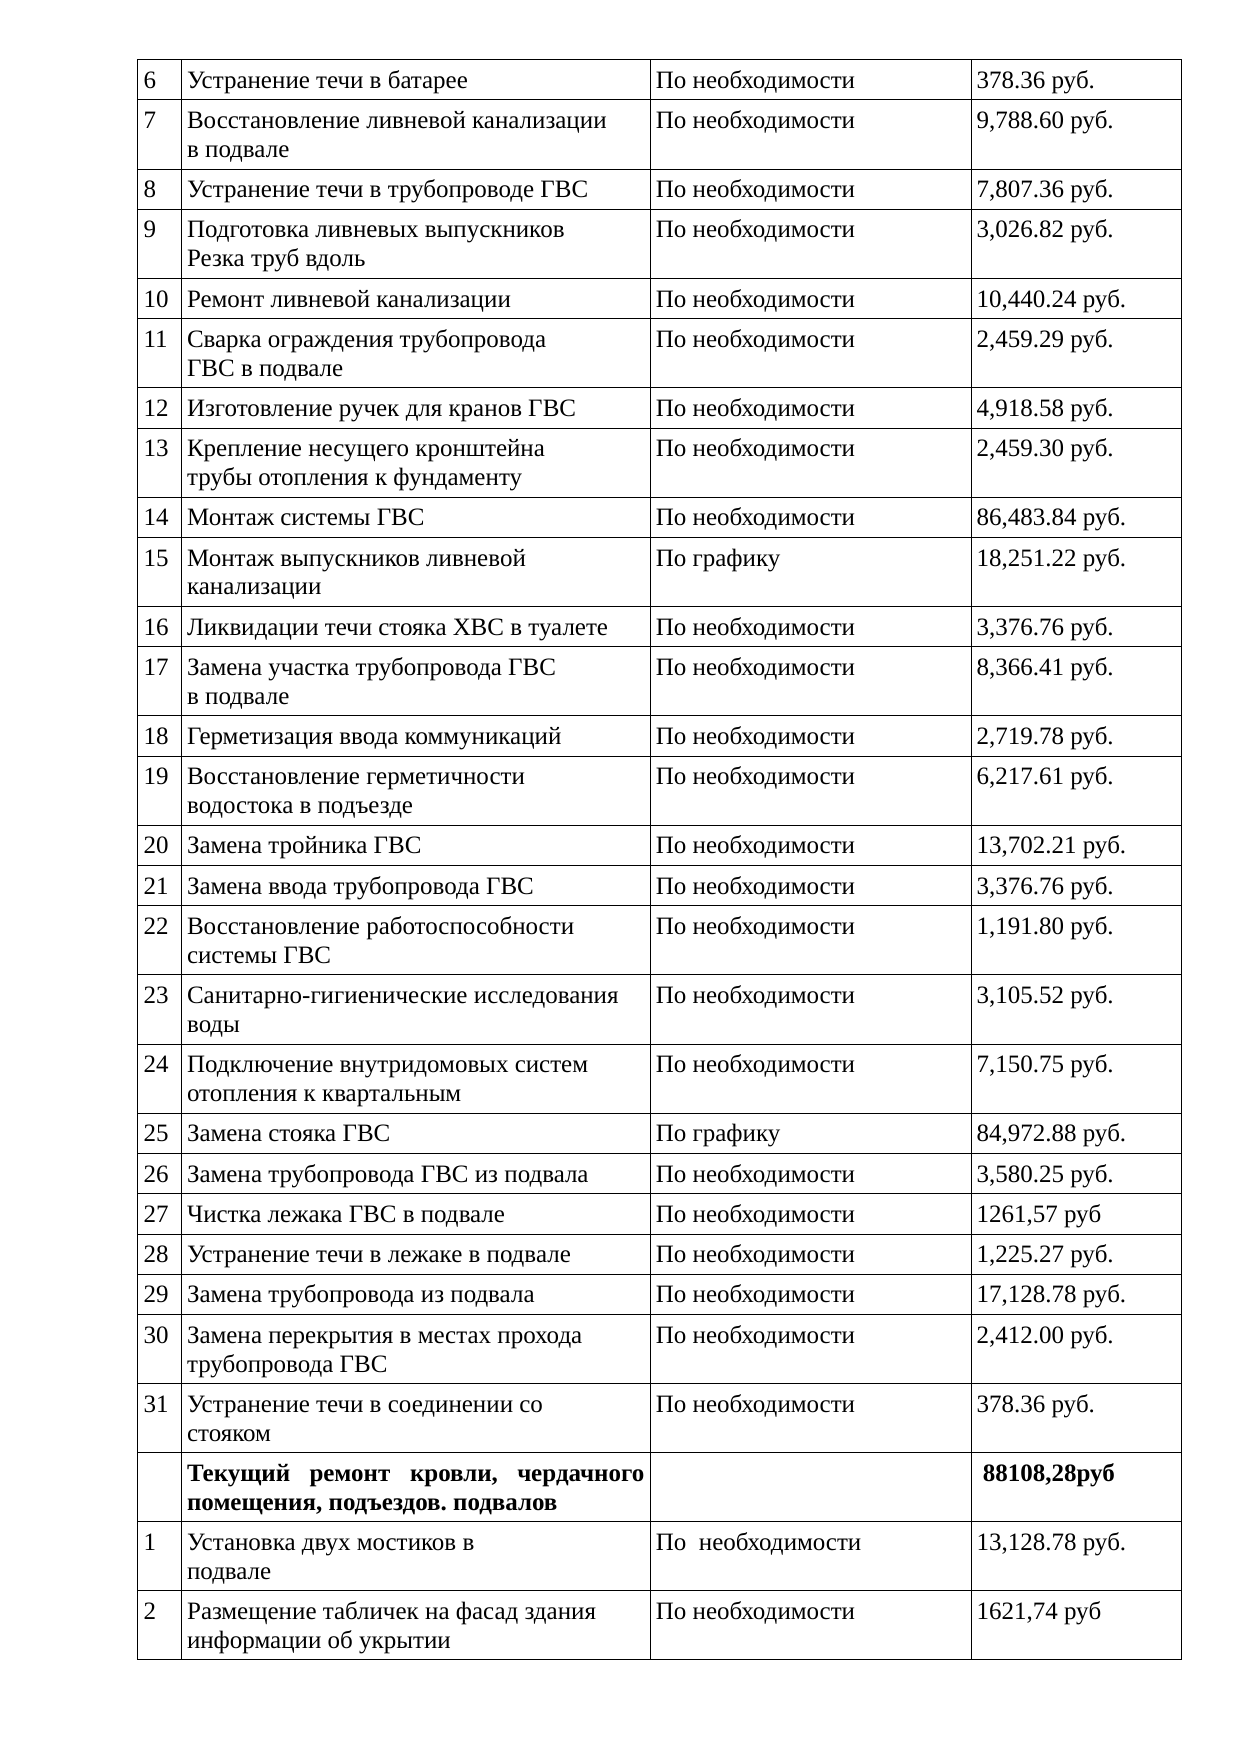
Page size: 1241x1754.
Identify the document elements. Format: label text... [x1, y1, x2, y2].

table_cell 11 [138, 319, 181, 387]
table_cell Устранение течи в трубопроводе ГВС [182, 170, 650, 209]
table_cell 10 440,24 руб. [972, 279, 1181, 318]
table_cell По необходимости [651, 757, 971, 825]
table_cell По необходимости [651, 716, 971, 756]
table_cell Устранение течи в соединении со стояком [182, 1384, 650, 1452]
table_cell 88108,28руб [972, 1453, 1181, 1521]
table_cell 1261,57 руб [972, 1194, 1181, 1233]
table_cell 9 [138, 210, 181, 278]
table_cell 23 [138, 975, 181, 1043]
table_cell 25 [138, 1114, 181, 1153]
table_cell Замена перекрытия в местах прохода трубопровода ГВС [182, 1315, 650, 1383]
table_cell Восстановление работоспособности системы ГВС [182, 906, 650, 974]
table_cell 3 376,76 руб. [972, 866, 1181, 905]
table_cell Герметизация ввода коммуникаций [182, 716, 650, 756]
table_cell По необходимости [651, 647, 971, 715]
table_cell По необходимости [651, 1275, 971, 1314]
table_cell 3 580,25 руб. [972, 1154, 1181, 1193]
table_cell 7 150,75 руб. [972, 1045, 1181, 1112]
table_cell 1 225,27 руб. [972, 1235, 1181, 1274]
table_cell [651, 1453, 971, 1521]
table_cell 13 128,78 руб. [972, 1522, 1181, 1590]
table_cell По необходимости [651, 429, 971, 497]
table_cell 1 [138, 1522, 181, 1590]
table_cell По необходимости [651, 1522, 971, 1590]
table_cell 12 [138, 388, 181, 427]
table_cell 26 [138, 1154, 181, 1193]
table_cell По необходимости [651, 170, 971, 209]
table_cell Устранение течи в батарее [182, 60, 650, 99]
table_cell По необходимости [651, 1194, 971, 1233]
table_cell По необходимости [651, 60, 971, 99]
table_cell 14 [138, 498, 181, 537]
table_cell 29 [138, 1275, 181, 1314]
table_cell 8 [138, 170, 181, 209]
table_cell [138, 1453, 181, 1521]
table_cell 2 459,30 руб. [972, 429, 1181, 497]
table_cell 22 [138, 906, 181, 974]
table_cell Замена участка трубопровода ГВС в подвале [182, 647, 650, 715]
table_cell 13 702,21 руб. [972, 826, 1181, 865]
table_cell 7 [138, 100, 181, 168]
table_cell По графику [651, 538, 971, 606]
table_cell 13 [138, 429, 181, 497]
table_cell По графику [651, 1114, 971, 1153]
table_cell Замена ввода трубопровода ГВС [182, 866, 650, 905]
table_cell Восстановление ливневой канализации в подвале [182, 100, 650, 168]
table_cell Сварка ограждения трубопровода ГВС в подвале [182, 319, 650, 387]
table_cell 2 412,00 руб. [972, 1315, 1181, 1383]
table_cell По необходимости [651, 319, 971, 387]
table_cell 3 376,76 руб. [972, 607, 1181, 646]
table_cell 30 [138, 1315, 181, 1383]
table_cell Санитарно-гигиенические исследования воды [182, 975, 650, 1043]
table_cell По необходимости [651, 210, 971, 278]
table_cell 15 [138, 538, 181, 606]
table_cell 378,36 руб. [972, 1384, 1181, 1452]
table_cell 4 918,58 руб. [972, 388, 1181, 427]
table_cell Устранение течи в лежаке в подвале [182, 1235, 650, 1274]
table_cell По необходимости [651, 1384, 971, 1452]
table_cell Размещение табличек на фасад здания информации об укрытии [182, 1591, 650, 1659]
table_cell 18 251,22 руб. [972, 538, 1181, 606]
table_cell Крепление несущего кронштейна трубы отопления к фундаменту [182, 429, 650, 497]
table_cell 2 [138, 1591, 181, 1659]
table_cell 18 [138, 716, 181, 756]
table_cell Замена трубопровода из подвала [182, 1275, 650, 1314]
table_cell 1621,74 руб [972, 1591, 1181, 1659]
table_cell По необходимости [651, 388, 971, 427]
table_cell По необходимости [651, 826, 971, 865]
table_cell 31 [138, 1384, 181, 1452]
table_cell 2 459,29 руб. [972, 319, 1181, 387]
table_cell 17 128,78 руб. [972, 1275, 1181, 1314]
table_cell 6 217,61 руб. [972, 757, 1181, 825]
table_cell 24 [138, 1045, 181, 1112]
table_cell Замена стояка ГВС [182, 1114, 650, 1153]
table_cell Восстановление герметичности водостока в подъезде [182, 757, 650, 825]
table_cell Текущий ремонт кровли, чердачного помещения, подъездов. подвалов [182, 1453, 650, 1521]
table_cell По необходимости [651, 607, 971, 646]
table_cell 10 [138, 279, 181, 318]
table_cell Ремонт ливневой канализации [182, 279, 650, 318]
table_cell 9 788,60 руб. [972, 100, 1181, 168]
table_cell 6 [138, 60, 181, 99]
table_cell По необходимости [651, 866, 971, 905]
table_cell 8 366,41 руб. [972, 647, 1181, 715]
table_cell 3 026,82 руб. [972, 210, 1181, 278]
table_cell Монтаж выпускников ливневой канализации [182, 538, 650, 606]
table_cell 2 719,78 руб. [972, 716, 1181, 756]
table_cell 1 191,80 руб. [972, 906, 1181, 974]
table_cell Замена тройника ГВС [182, 826, 650, 865]
table_cell Монтаж системы ГВС [182, 498, 650, 537]
table_cell По необходимости [651, 1045, 971, 1112]
table_cell 19 [138, 757, 181, 825]
table_cell 3 105,52 руб. [972, 975, 1181, 1043]
table_cell 27 [138, 1194, 181, 1233]
table_cell Замена трубопровода ГВС из подвала [182, 1154, 650, 1193]
table_cell По необходимости [651, 1235, 971, 1274]
table_cell Чистка лежака ГВС в подвале [182, 1194, 650, 1233]
table_cell 16 [138, 607, 181, 646]
table_cell 86 483,84 руб. [972, 498, 1181, 537]
table_cell Подключение внутридомовых систем отопления к квартальным [182, 1045, 650, 1112]
table_cell Изготовление ручек для кранов ГВС [182, 388, 650, 427]
table_cell По необходимости [651, 100, 971, 168]
table_cell 17 [138, 647, 181, 715]
table_cell По необходимости [651, 975, 971, 1043]
table_cell По необходимости [651, 1154, 971, 1193]
table_cell 378,36 руб. [972, 60, 1181, 99]
table_cell 28 [138, 1235, 181, 1274]
table_cell По необходимости [651, 1591, 971, 1659]
table_cell 21 [138, 866, 181, 905]
table_cell По необходимости [651, 498, 971, 537]
table_cell 20 [138, 826, 181, 865]
table_cell По необходимости [651, 906, 971, 974]
table_cell Ликвидации течи стояка ХВС в туалете [182, 607, 650, 646]
table_cell По необходимости [651, 279, 971, 318]
table_cell 84 972,88 руб. [972, 1114, 1181, 1153]
table_cell 7 807,36 руб. [972, 170, 1181, 209]
table_cell Установка двух мостиков в подвале [182, 1522, 650, 1590]
table_cell По необходимости [651, 1315, 971, 1383]
table_cell Подготовка ливневых выпускников Резка труб вдоль [182, 210, 650, 278]
